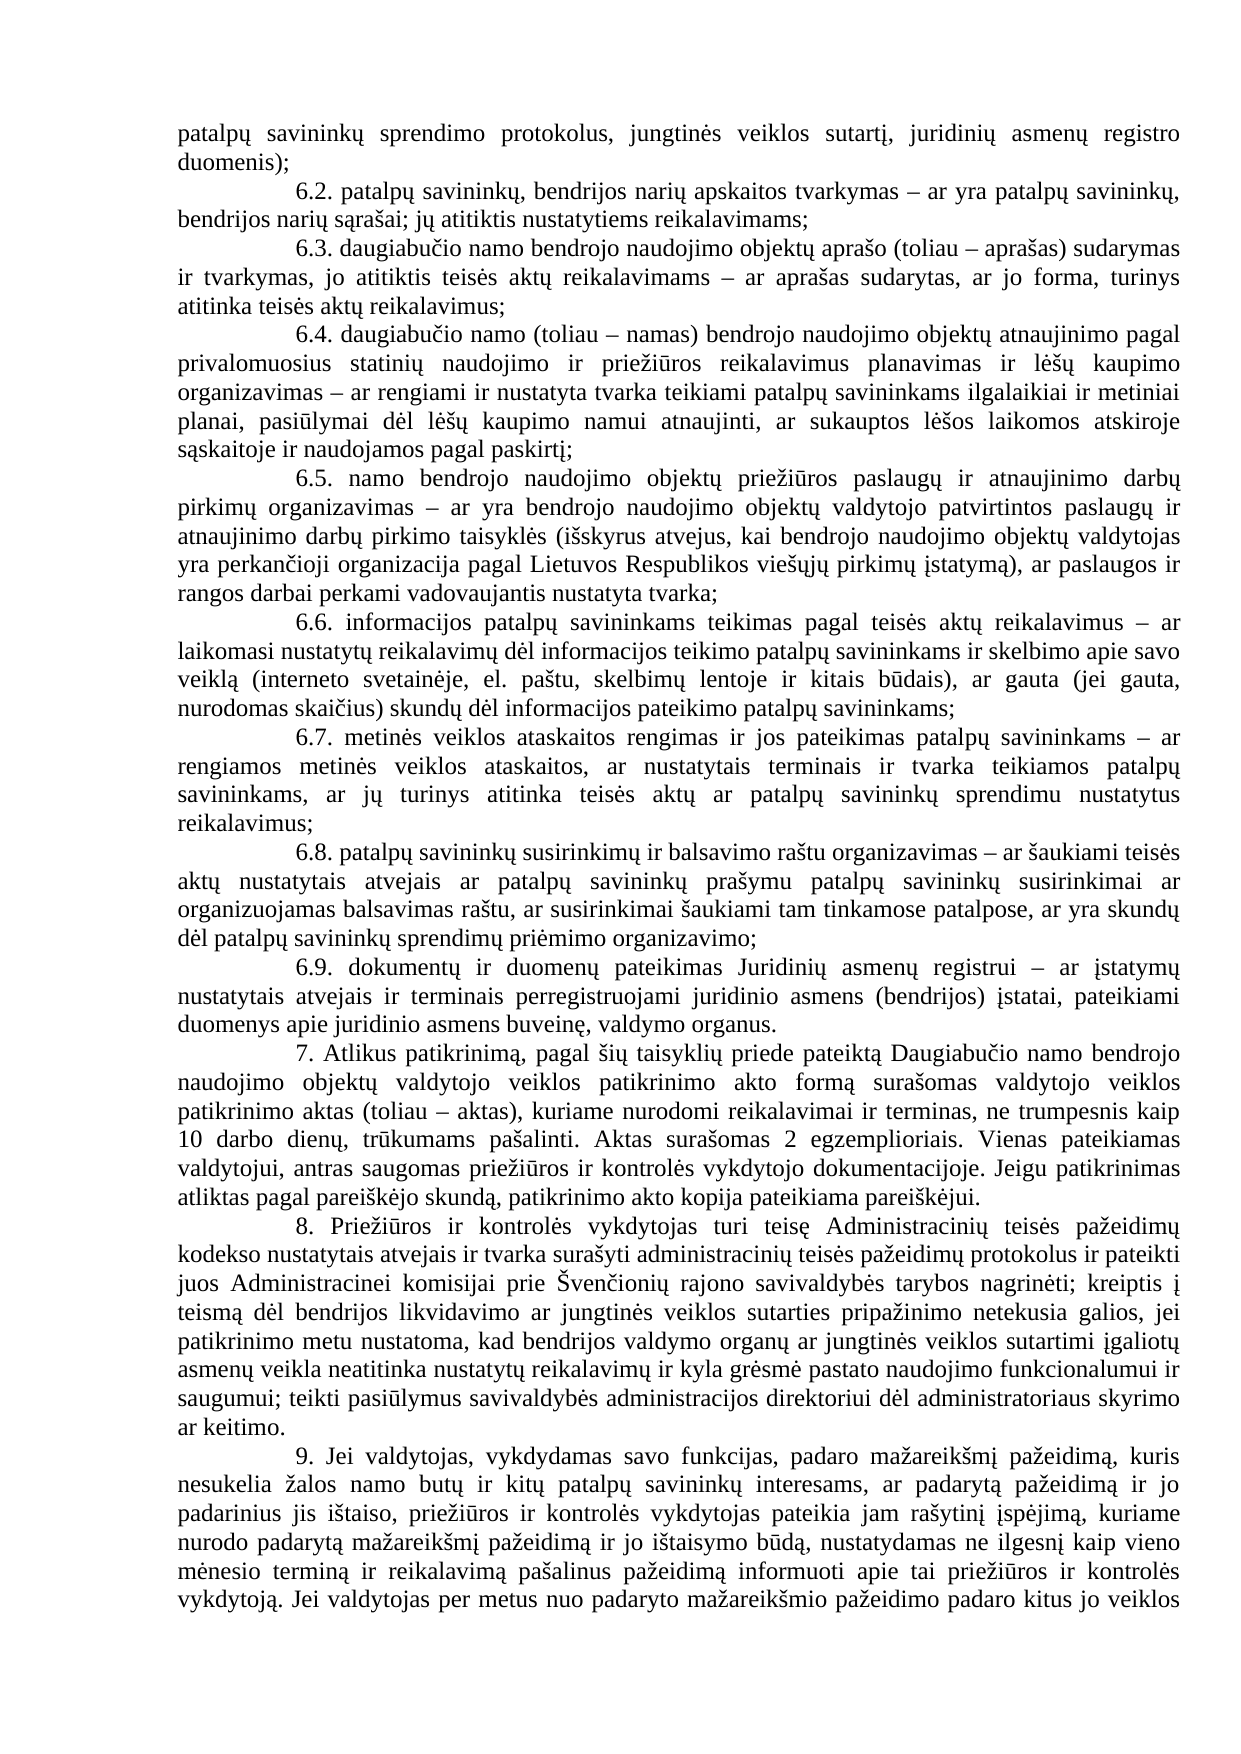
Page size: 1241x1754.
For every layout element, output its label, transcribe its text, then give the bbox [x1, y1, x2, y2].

text 6.9. dokumentų ir duomenų pateikimas Juridinių asmenų registrui – ar įstatymų nustatytais atvejais ir terminais perregistruojami juridinio asmens (bendrijos) įstatai, pateikiami duomenys apie juridinio asmens buveinę, valdymo organus. [177, 952, 1181, 1038]
text 6.7. metinės veiklos ataskaitos rengimas ir jos pateikimas patalpų savininkams – ar rengiamos metinės veiklos ataskaitos, ar nustatytais terminais ir tvarka teikiamos patalpų savininkams, ar jų turinys atitinka teisės aktų ar patalpų savininkų sprendimu nustatytus reikalavimus; [177, 722, 1181, 837]
text 6.6. informacijos patalpų savininkams teikimas pagal teisės aktų reikalavimus – ar laikomasi nustatytų reikalavimų dėl informacijos teikimo patalpų savininkams ir skelbimo apie savo veiklą (interneto svetainėje, el. paštu, skelbimų lentoje ir kitais būdais), ar gauta (jei gauta, nurodomas skaičius) skundų dėl informacijos pateikimo patalpų savininkams; [177, 607, 1181, 722]
text 8. Priežiūros ir kontrolės vykdytojas turi teisę Administracinių teisės pažeidimų kodekso nustatytais atvejais ir tvarka surašyti administracinių teisės pažeidimų protokolus ir pateikti juos Administracinei komisijai prie Švenčionių rajono savivaldybės tarybos nagrinėti; kreiptis į teismą dėl bendrijos likvidavimo ar jungtinės veiklos sutarties pripažinimo netekusia galios, jei patikrinimo metu nustatoma, kad bendrijos valdymo organų ar jungtinės veiklos sutartimi įgaliotų asmenų veikla neatitinka nustatytų reikalavimų ir kyla grėsmė pastato naudojimo funkcionalumui ir saugumui; teikti pasiūlymus savivaldybės administracijos direktoriui dėl administratoriaus skyrimo ar keitimo. [177, 1211, 1181, 1441]
text 6.2. patalpų savininkų, bendrijos narių apskaitos tvarkymas – ar yra patalpų savininkų, bendrijos narių sąrašai; jų atitiktis nustatytiems reikalavimams; [177, 176, 1181, 233]
text 6.5. namo bendrojo naudojimo objektų priežiūros paslaugų ir atnaujinimo darbų pirkimų organizavimas – ar yra bendrojo naudojimo objektų valdytojo patvirtintos paslaugų ir atnaujinimo darbų pirkimo taisyklės (išskyrus atvejus, kai bendrojo naudojimo objektų valdytojas yra perkančioji organizacija pagal Lietuvos Respublikos viešųjų pirkimų įstatymą), ar paslaugos ir rangos darbai perkami vadovaujantis nustatyta tvarka; [177, 463, 1181, 607]
text 7. Atlikus patikrinimą, pagal šių taisyklių priede pateiktą Daugiabučio namo bendrojo naudojimo objektų valdytojo veiklos patikrinimo akto formą surašomas valdytojo veiklos patikrinimo aktas (toliau – aktas), kuriame nurodomi reikalavimai ir terminas, ne trumpesnis kaip 10 darbo dienų, trūkumams pašalinti. Aktas surašomas 2 egzemplioriais. Vienas pateikiamas valdytojui, antras saugomas priežiūros ir kontrolės vykdytojo dokumentacijoje. Jeigu patikrinimas atliktas pagal pareiškėjo skundą, patikrinimo akto kopija pateikiama pareiškėjui. [177, 1038, 1181, 1211]
text 6.3. daugiabučio namo bendrojo naudojimo objektų aprašo (toliau – aprašas) sudarymas ir tvarkymas, jo atitiktis teisės aktų reikalavimams – ar aprašas sudarytas, ar jo forma, turinys atitinka teisės aktų reikalavimus; [177, 233, 1181, 319]
text 9. Jei valdytojas, vykdydamas savo funkcijas, padaro mažareikšmį pažeidimą, kuris nesukelia žalos namo butų ir kitų patalpų savininkų interesams, ar padarytą pažeidimą ir jo padarinius jis ištaiso, priežiūros ir kontrolės vykdytojas pateikia jam rašytinį įspėjimą, kuriame nurodo padarytą mažareikšmį pažeidimą ir jo ištaisymo būdą, nustatydamas ne ilgesnį kaip vieno mėnesio terminą ir reikalavimą pašalinus pažeidimą informuoti apie tai priežiūros ir kontrolės vykdytoją. Jei valdytojas per metus nuo padaryto mažareikšmio pažeidimo padaro kitus jo veiklos [177, 1441, 1181, 1613]
text 6.8. patalpų savininkų susirinkimų ir balsavimo raštu organizavimas – ar šaukiami teisės aktų nustatytais atvejais ar patalpų savininkų prašymu patalpų savininkų susirinkimai ar organizuojamas balsavimas raštu, ar susirinkimai šaukiami tam tinkamose patalpose, ar yra skundų dėl patalpų savininkų sprendimų priėmimo organizavimo; [177, 837, 1181, 952]
text patalpų savininkų sprendimo protokolus, jungtinės veiklos sutartį, juridinių asmenų registro duomenis); [177, 118, 1181, 176]
text 6.4. daugiabučio namo (toliau – namas) bendrojo naudojimo objektų atnaujinimo pagal privalomuosius statinių naudojimo ir priežiūros reikalavimus planavimas ir lėšų kaupimo organizavimas – ar rengiami ir nustatyta tvarka teikiami patalpų savininkams ilgalaikiai ir metiniai planai, pasiūlymai dėl lėšų kaupimo namui atnaujinti, ar sukauptos lėšos laikomos atskiroje sąskaitoje ir naudojamos pagal paskirtį; [177, 319, 1181, 463]
